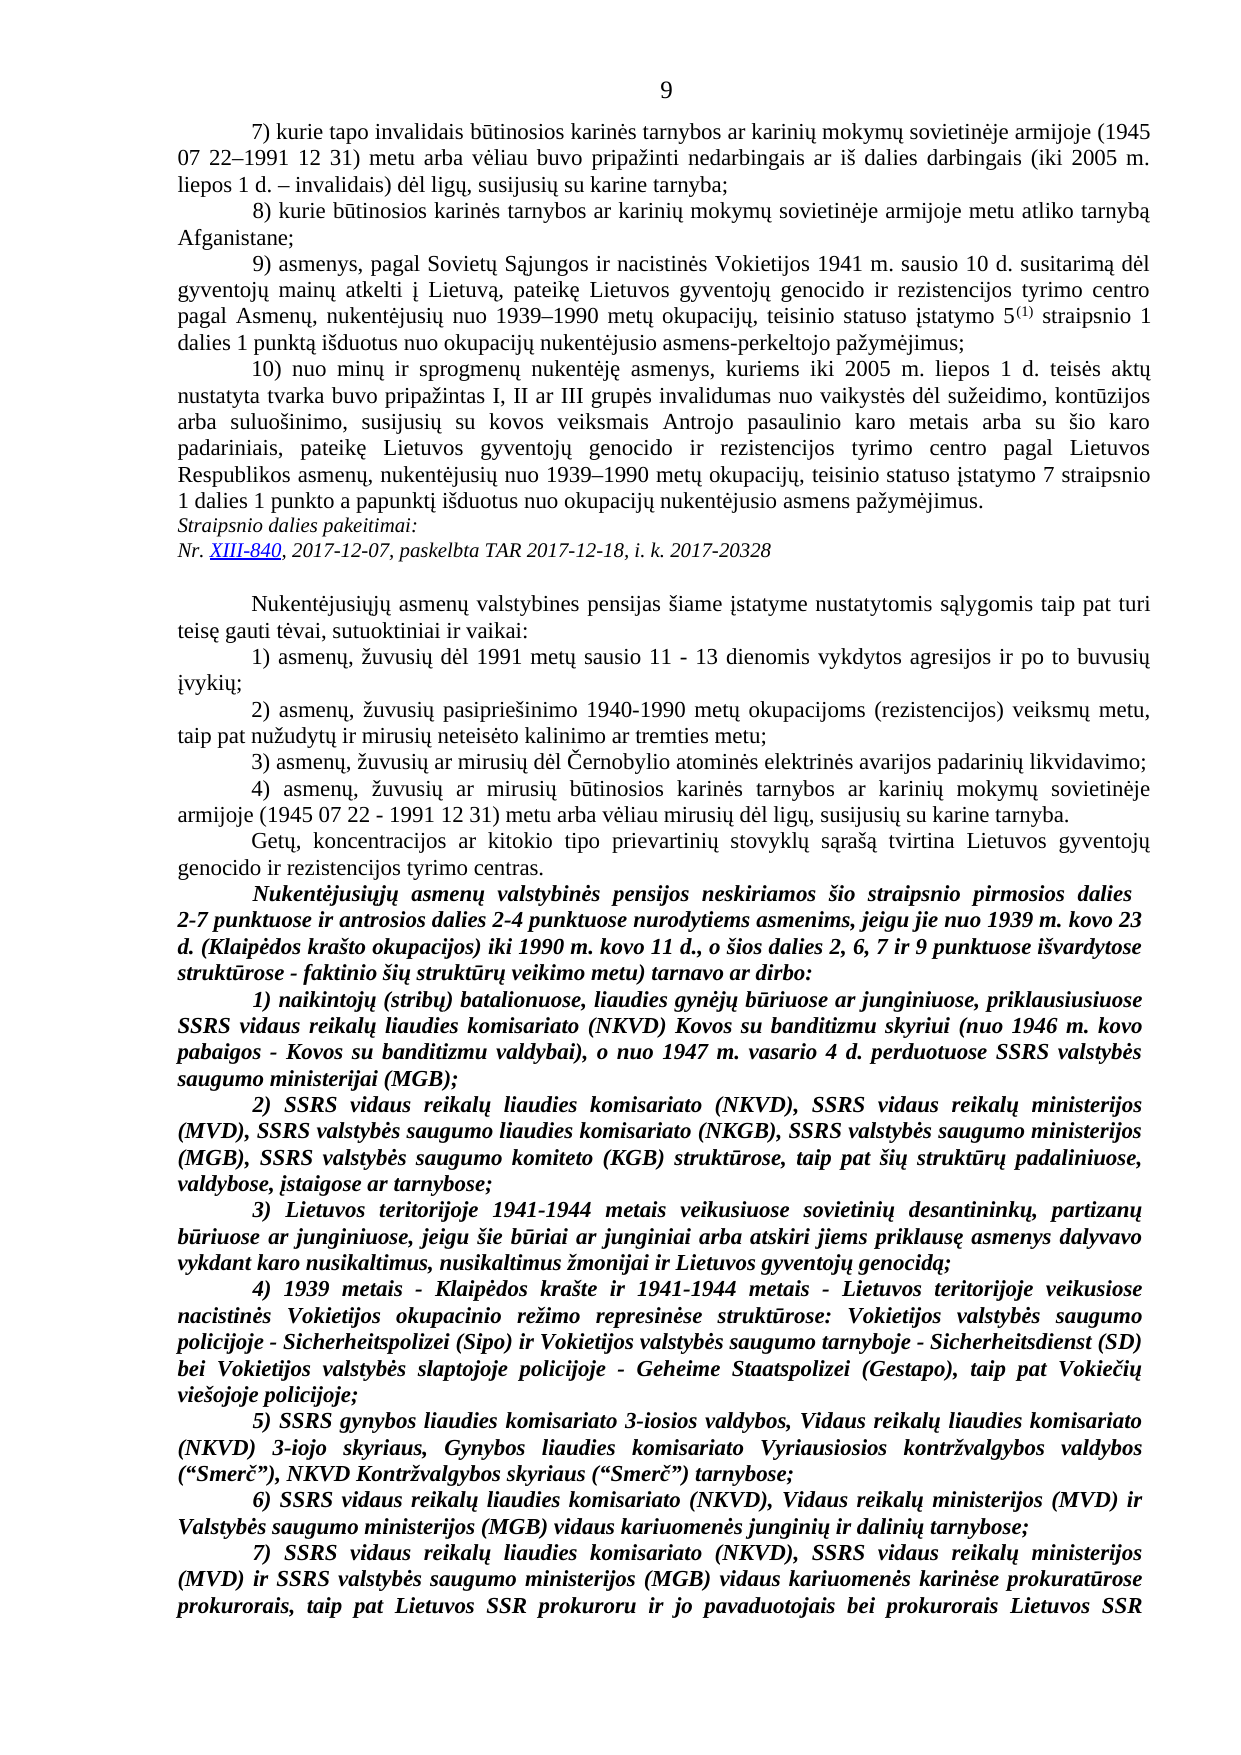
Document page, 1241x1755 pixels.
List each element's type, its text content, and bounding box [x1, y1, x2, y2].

text Getų, koncentracijos ar kitokio tipo prievartinių stovyklų sąrašą tvirtina Lietuvos gyventojų genocido ir rezistencijos tyrimo centras. [177, 827, 1152, 880]
text 2) SSRS vidaus reikalų liaudies komisariato (NKVD), SSRS vidaus reikalų ministerijos (MVD), SSRS valstybės saugumo liaudies komisariato (NKGB), SSRS valstybės saugumo ministerijos (MGB), SSRS valstybės saugumo komiteto (KGB) struktūrose, taip pat šių struktūrų padaliniuose, valdybose, įstaigose ar tarnybose; [177, 1091, 1146, 1196]
text 10) nuo minų ir sprogmenų nukentėję asmenys, kuriems iki 2005 m. liepos 1 d. teisės aktų nustatyta tvarka buvo pripažintas I, II ar III grupės invalidumas nuo vaikystės dėl sužeidimo, kontūzijos arba suluošinimo, susijusių su kovos veiksmais Antrojo pasaulinio karo metais arba su šio karo padariniais, pateikę Lietuvos gyventojų genocido ir rezistencijos tyrimo centro pagal Lietuvos Respublikos asmenų, nukentėjusių nuo 1939–1990 metų okupacijų, teisinio statuso įstatymo 7 straipsnio 1 dalies 1 punkto a papunktį išduotus nuo okupacijų nukentėjusio asmens pažymėjimus. [177, 355, 1152, 513]
text 4) 1939 metais - Klaipėdos krašte ir 1941-1944 metais - Lietuvos teritorijoje veikusiose nacistinės Vokietijos okupacinio režimo represinėse struktūrose: Vokietijos valstybės saugumo policijoje - Sicherheitspolizei (Sipo) ir Vokietijos valstybės saugumo tarnyboje - Sicherheitsdienst (SD) bei Vokietijos valstybės slaptojoje policijoje - Geheime Staatspolizei (Gestapo), taip pat Vokiečių viešojoje policijoje; [177, 1276, 1146, 1407]
text 3) Lietuvos teritorijoje 1941-1944 metais veikusiuose sovietinių desantininkų, partizanų būriuose ar junginiuose, jeigu šie būriai ar junginiai arba atskiri jiems priklausę asmenys dalyvavo vykdant karo nusikaltimus, nusikaltimus žmonijai ir Lietuvos gyventojų genocidą; [177, 1196, 1146, 1276]
text Nr. XIII-840, 2017-12-07, paskelbta TAR 2017-12-18, i. k. 2017-20328 [177, 537, 1152, 562]
text 7) SSRS vidaus reikalų liaudies komisariato (NKVD), SSRS vidaus reikalų ministerijos (MVD) ir SSRS valstybės saugumo ministerijos (MGB) vidaus kariuomenės karinėse prokuratūrose prokurorais, taip pat Lietuvos SSR prokuroru ir jo pavaduotojais bei prokurorais Lietuvos SSR [177, 1539, 1146, 1618]
text 5) SSRS gynybos liaudies komisariato 3-iosios valdybos, Vidaus reikalų liaudies komisariato (NKVD) 3-iojo skyriaus, Gynybos liaudies komisariato Vyriausiosios kontržvalgybos valdybos (“Smerč”), NKVD Kontržvalgybos skyriaus (“Smerč”) tarnybose; [177, 1407, 1146, 1486]
text Straipsnio dalies pakeitimai: [177, 513, 1152, 537]
text Nukentėjusiųjų asmenų valstybines pensijas šiame įstatyme nustatytomis sąlygomis taip pat turi teisę gauti tėvai, sutuoktiniai ir vaikai: [177, 590, 1152, 643]
text 2) asmenų, žuvusių pasipriešinimo 1940-1990 metų okupacijoms (rezistencijos) veiksmų metu, taip pat nužudytų ir mirusių neteisėto kalinimo ar tremties metu; [177, 696, 1152, 748]
text 1) asmenų, žuvusių dėl 1991 metų sausio 11 - 13 dienomis vykdytos agresijos ir po to buvusių įvykių; [177, 643, 1152, 696]
text 1) naikintojų (stribų) batalionuose, liaudies gynėjų būriuose ar junginiuose, priklausiusiuose SSRS vidaus reikalų liaudies komisariato (NKVD) Kovos su banditizmu skyriui (nuo 1946 m. kovo pabaigos - Kovos su banditizmu valdybai), o nuo 1947 m. vasario 4 d. perduotuose SSRS valstybės saugumo ministerijai (MGB); [177, 986, 1146, 1091]
text 4) asmenų, žuvusių ar mirusių būtinosios karinės tarnybos ar karinių mokymų sovietinėje armijoje (1945 07 22 - 1991 12 31) metu arba vėliau mirusių dėl ligų, susijusių su karine tarnyba. [177, 775, 1152, 827]
text Nukentėjusiųjų asmenų valstybinės pensijos neskiriamos šio straipsnio pirmosios dalies 2-7 punktuose ir antrosios dalies 2-4 punktuose nurodytiems asmenims, jeigu jie nuo 1939 m. kovo 23 d. (Klaipėdos krašto okupacijos) iki 1990 m. kovo 11 d., o šios dalies 2, 6, 7 ir 9 punktuose išvardytose struktūrose - faktinio šių struktūrų veikimo metu) tarnavo ar dirbo: [177, 880, 1146, 986]
text 9) asmenys, pagal Sovietų Sąjungos ir nacistinės Vokietijos 1941 m. sausio 10 d. susitarimą dėl gyventojų mainų atkelti į Lietuvą, pateikę Lietuvos gyventojų genocido ir rezistencijos tyrimo centro pagal Asmenų, nukentėjusių nuo 1939–1990 metų okupacijų, teisinio statuso įstatymo 5(1) straipsnio 1 dalies 1 punktą išduotus nuo okupacijų nukentėjusio asmens-perkeltojo pažymėjimus; [177, 250, 1152, 355]
text 7) kurie tapo invalidais būtinosios karinės tarnybos ar karinių mokymų sovietinėje armijoje (1945 07 22–1991 12 31) metu arba vėliau buvo pripažinti nedarbingais ar iš dalies darbingais (iki 2005 m. liepos 1 d. – invalidais) dėl ligų, susijusių su karine tarnyba; [177, 118, 1152, 197]
text 8) kurie būtinosios karinės tarnybos ar karinių mokymų sovietinėje armijoje metu atliko tarnybą Afganistane; [177, 197, 1152, 250]
text 6) SSRS vidaus reikalų liaudies komisariato (NKVD), Vidaus reikalų ministerijos (MVD) ir Valstybės saugumo ministerijos (MGB) vidaus kariuomenės junginių ir dalinių tarnybose; [177, 1486, 1146, 1539]
text 3) asmenų, žuvusių ar mirusių dėl Černobylio atominės elektrinės avarijos padarinių likvidavimo; [177, 748, 1152, 775]
